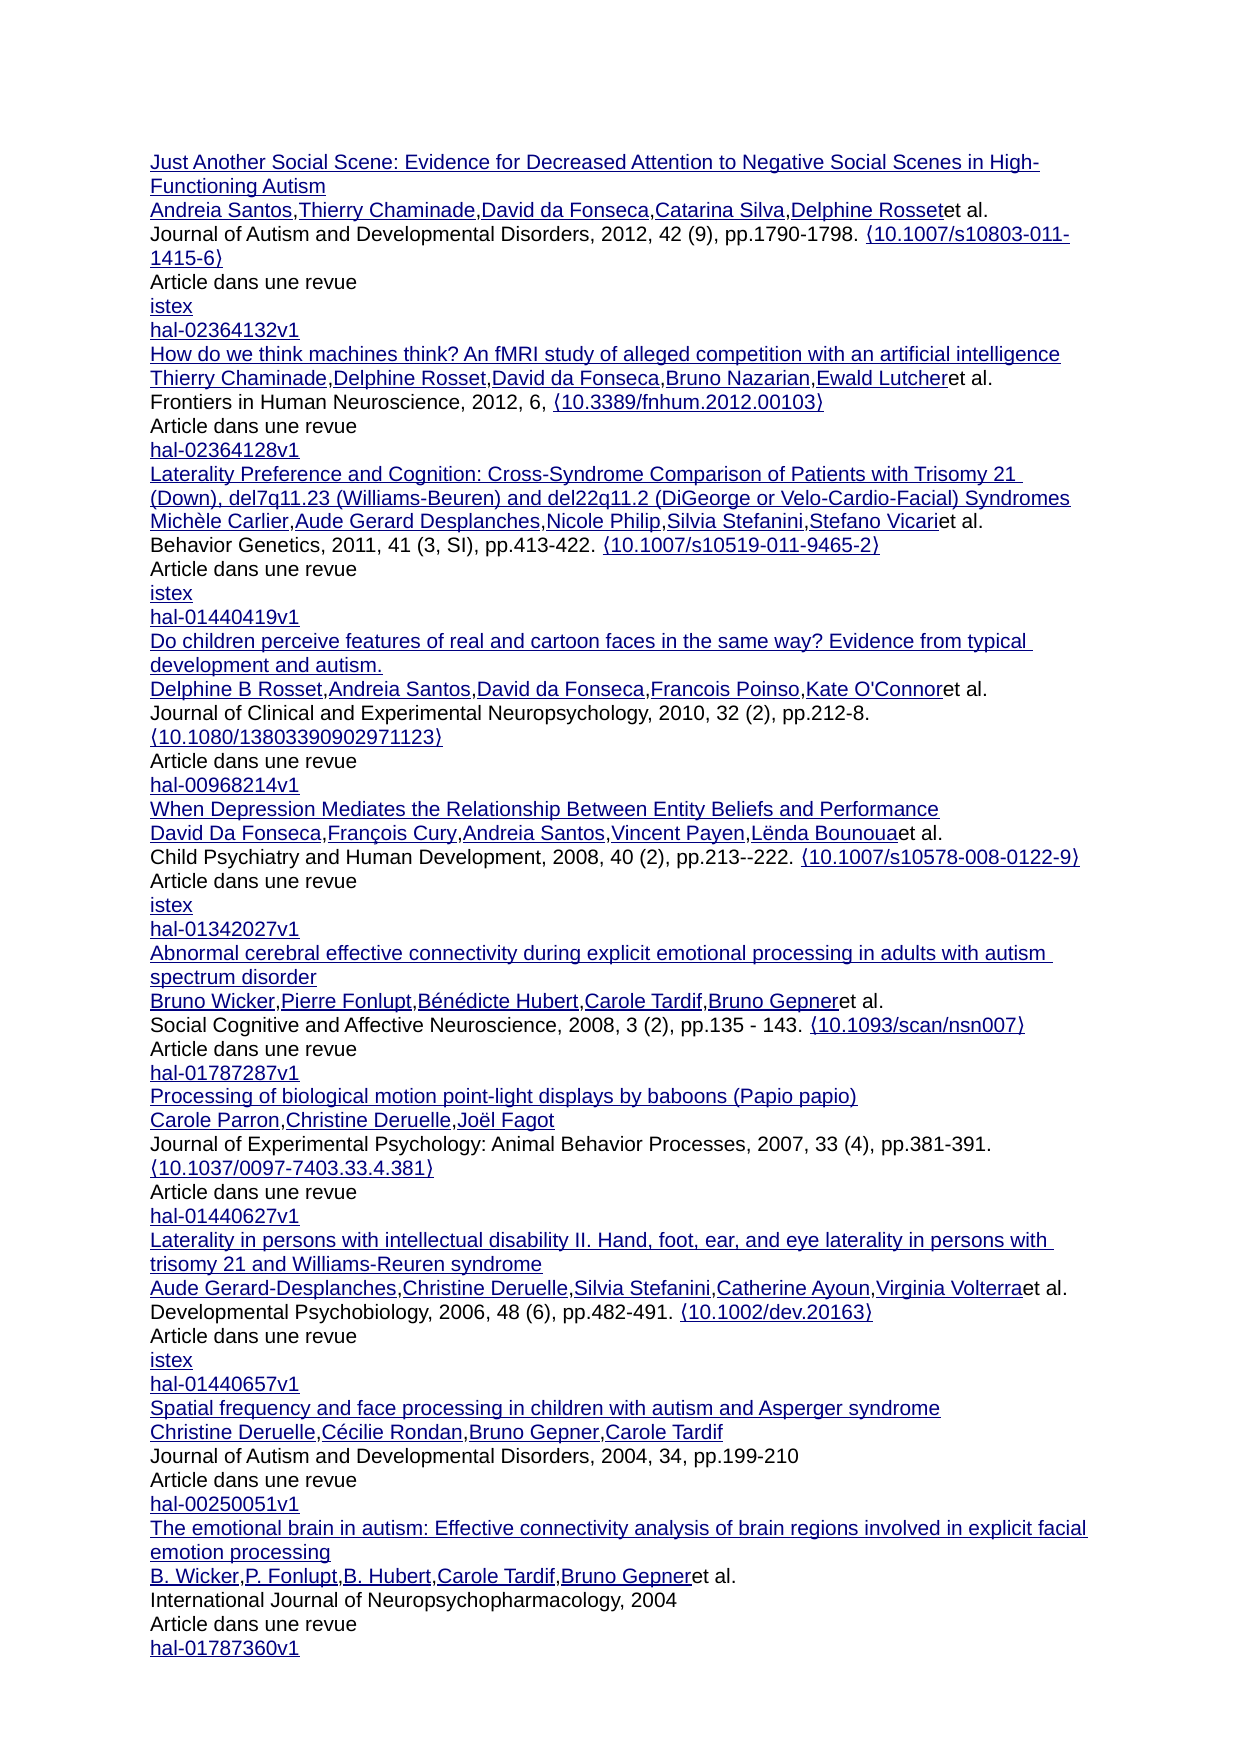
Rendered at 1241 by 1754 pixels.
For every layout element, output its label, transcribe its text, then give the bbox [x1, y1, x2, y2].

table_cell Spatial frequency and face processing in children with autism and Asperger syndrome Christine Deruelle,Cécilie Rondan,Bruno Gepner,Carole Tardif Journal of Autism and Developmental Disorders, 2004, 34, pp.199-210 Article dans une revue hal-00250051v1 [150, 1396, 1090, 1516]
table_cell Laterality Preference and Cognition: Cross-Syndrome Comparison of Patients with Trisomy 21 (Down), del7q11.23 (Williams-Beuren) and del22q11.2 (DiGeorge or Velo-Cardio-Facial) Syndromes Michèle Carlier,Aude Gerard Desplanches,Nicole Philip,Silvia Stefanini,Stefano Vicariet al. Behavior Genetics, 2011, 41 (3, SI), pp.413-422. ⟨10.1007/s10519-011-9465-2⟩ Article dans une revue istex hal-01440419v1 [150, 461, 1090, 629]
table_cell Laterality in persons with intellectual disability II. Hand, foot, ear, and eye laterality in persons with trisomy 21 and Williams-Reuren syndrome Aude Gerard-Desplanches,Christine Deruelle,Silvia Stefanini,Catherine Ayoun,Virginia Volterraet al. Developmental Psychobiology, 2006, 48 (6), pp.482-491. ⟨10.1002/dev.20163⟩ Article dans une revue istex hal-01440657v1 [150, 1228, 1090, 1396]
table_cell When Depression Mediates the Relationship Between Entity Beliefs and Performance David Da Fonseca,François Cury,Andreia Santos,Vincent Payen,Lënda Bounouaet al. Child Psychiatry and Human Development, 2008, 40 (2), pp.213--222. ⟨10.1007/s10578-008-0122-9⟩ Article dans une revue istex hal-01342027v1 [150, 797, 1090, 941]
table_cell Abnormal cerebral effective connectivity during explicit emotional processing in adults with autism spectrum disorder Bruno Wicker,Pierre Fonlupt,Bénédicte Hubert,Carole Tardif,Bruno Gepneret al. Social Cognitive and Affective Neuroscience, 2008, 3 (2), pp.135 - 143. ⟨10.1093/scan/nsn007⟩ Article dans une revue hal-01787287v1 [150, 941, 1090, 1084]
table_cell Do children perceive features of real and cartoon faces in the same way? Evidence from typical development and autism. Delphine B Rosset,Andreia Santos,David da Fonseca,Francois Poinso,Kate O'Connoret al. Journal of Clinical and Experimental Neuropsychology, 2010, 32 (2), pp.212-8. ⟨10.1080/13803390902971123⟩ Article dans une revue hal-00968214v1 [150, 629, 1090, 797]
table_cell Processing of biological motion point-light displays by baboons (Papio papio) Carole Parron,Christine Deruelle,Joël Fagot Journal of Experimental Psychology: Animal Behavior Processes, 2007, 33 (4), pp.381-391. ⟨10.1037/0097-7403.33.4.381⟩ Article dans une revue hal-01440627v1 [150, 1084, 1090, 1228]
table_cell The emotional brain in autism: Effective connectivity analysis of brain regions involved in explicit facial emotion processing B. Wicker,P. Fonlupt,B. Hubert,Carole Tardif,Bruno Gepneret al. International Journal of Neuropsychopharmacology, 2004 Article dans une revue hal-01787360v1 [150, 1516, 1090, 1659]
table_cell How do we think machines think? An fMRI study of alleged competition with an artificial intelligence Thierry Chaminade,Delphine Rosset,David da Fonseca,Bruno Nazarian,Ewald Lutcheret al. Frontiers in Human Neuroscience, 2012, 6, ⟨10.3389/fnhum.2012.00103⟩ Article dans une revue hal-02364128v1 [150, 342, 1090, 461]
table_cell Just Another Social Scene: Evidence for Decreased Attention to Negative Social Scenes in High-Functioning Autism Andreia Santos,Thierry Chaminade,David da Fonseca,Catarina Silva,Delphine Rossetet al. Journal of Autism and Developmental Disorders, 2012, 42 (9), pp.1790-1798. ⟨10.1007/s10803-011-1415-6⟩ Article dans une revue istex hal-02364132v1 [150, 150, 1090, 342]
